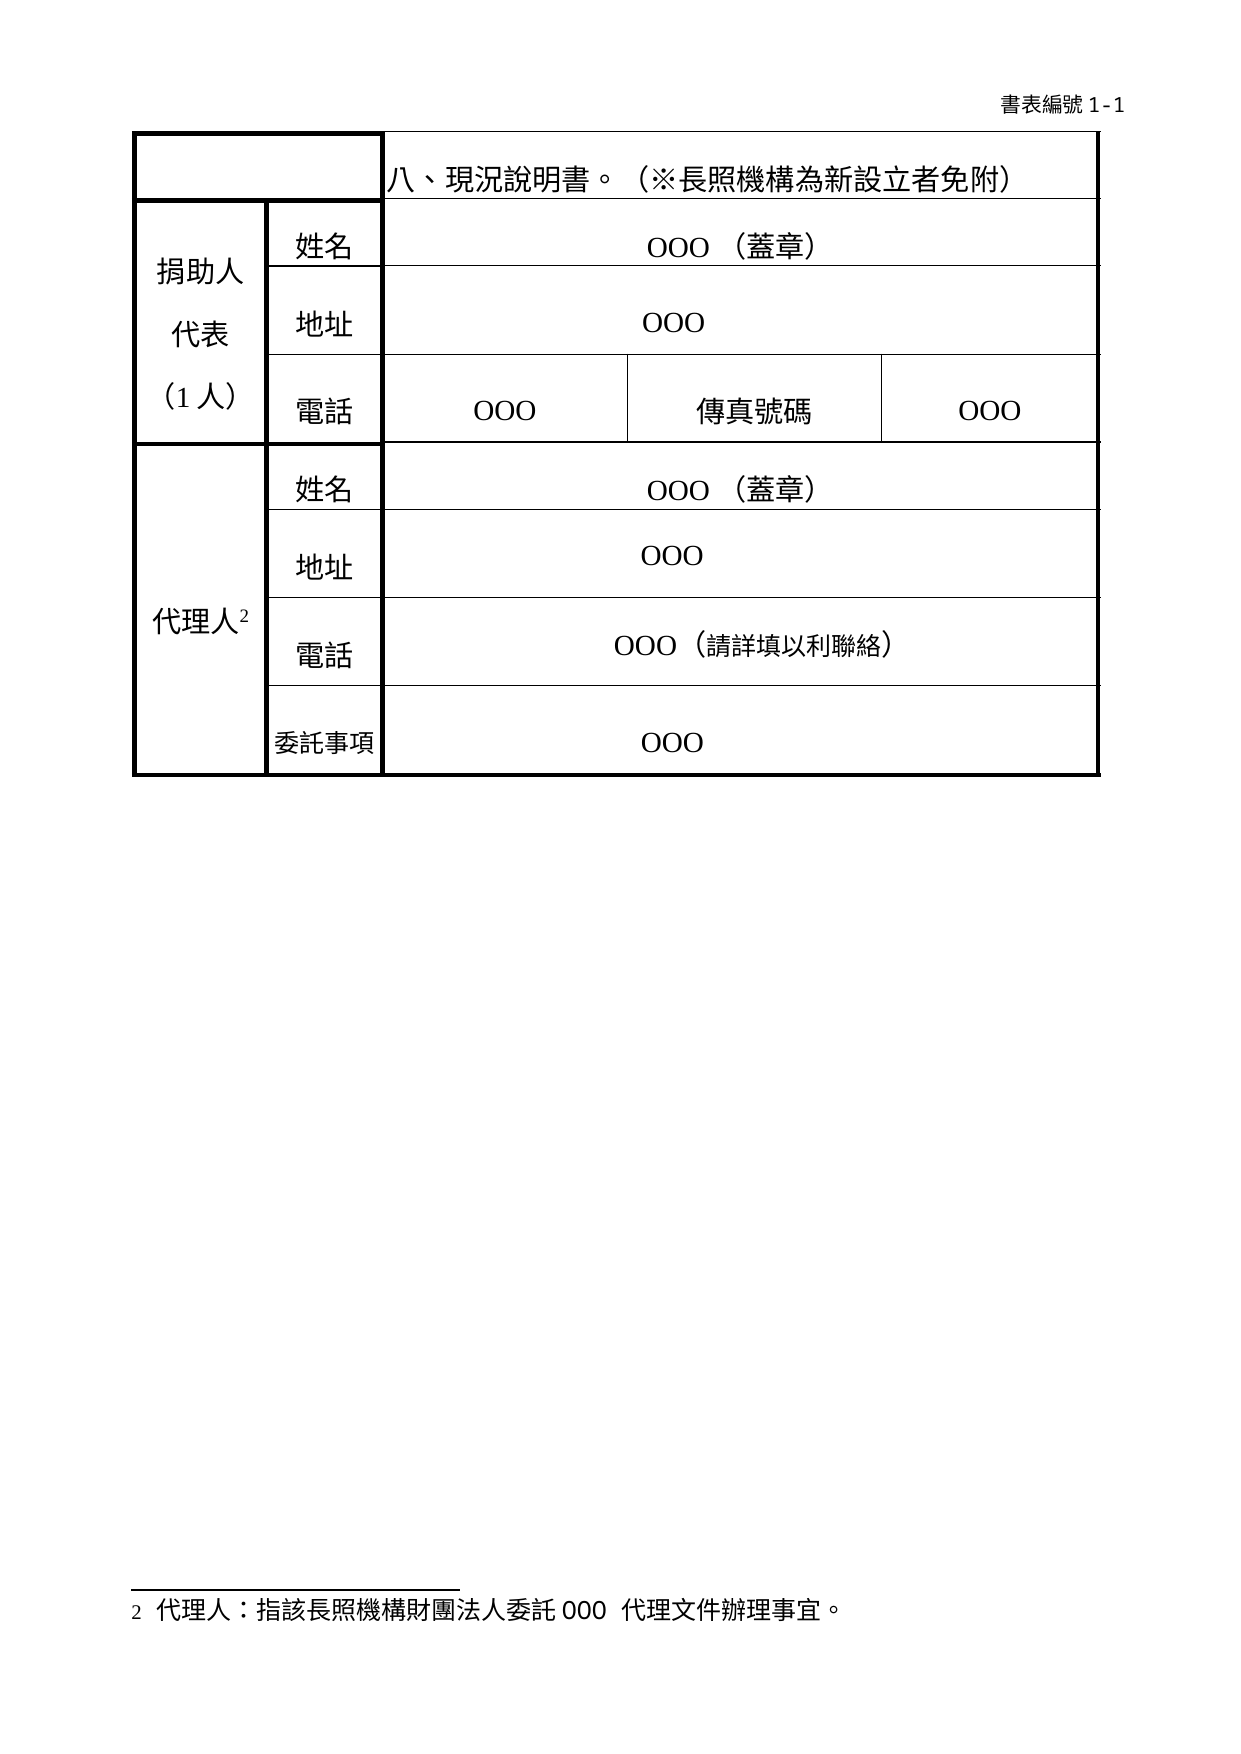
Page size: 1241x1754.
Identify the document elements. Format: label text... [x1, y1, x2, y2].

table_cell 代理人 [137, 446, 264, 773]
table_cell OOO [385, 355, 627, 441]
table_cell 地址 [269, 267, 380, 353]
table_cell OOO（請詳填以利聯絡） [385, 598, 1096, 685]
table_cell 八、現況說明書。（※長照機構為新設立者免附） [385, 132, 1096, 198]
table_cell OOO [385, 266, 1096, 353]
table_cell 姓名 [269, 446, 380, 509]
table_cell OOO [882, 355, 1096, 441]
table_cell OOO （蓋章） [385, 443, 1096, 509]
table_cell 姓名 [269, 203, 380, 265]
table_cell 地址 [269, 510, 380, 597]
table_cell OOO [385, 686, 1096, 773]
table_cell [137, 136, 380, 198]
table_cell 傳真號碼 [628, 355, 881, 441]
table_cell OOO （蓋章） [385, 199, 1096, 265]
table_cell 捐助人 代表 （1人） [137, 203, 264, 441]
table_cell 委託事項 [269, 686, 380, 773]
table_cell 電話 [269, 355, 380, 441]
table_cell OOO [385, 510, 1096, 597]
table_cell 電話 [269, 598, 380, 685]
